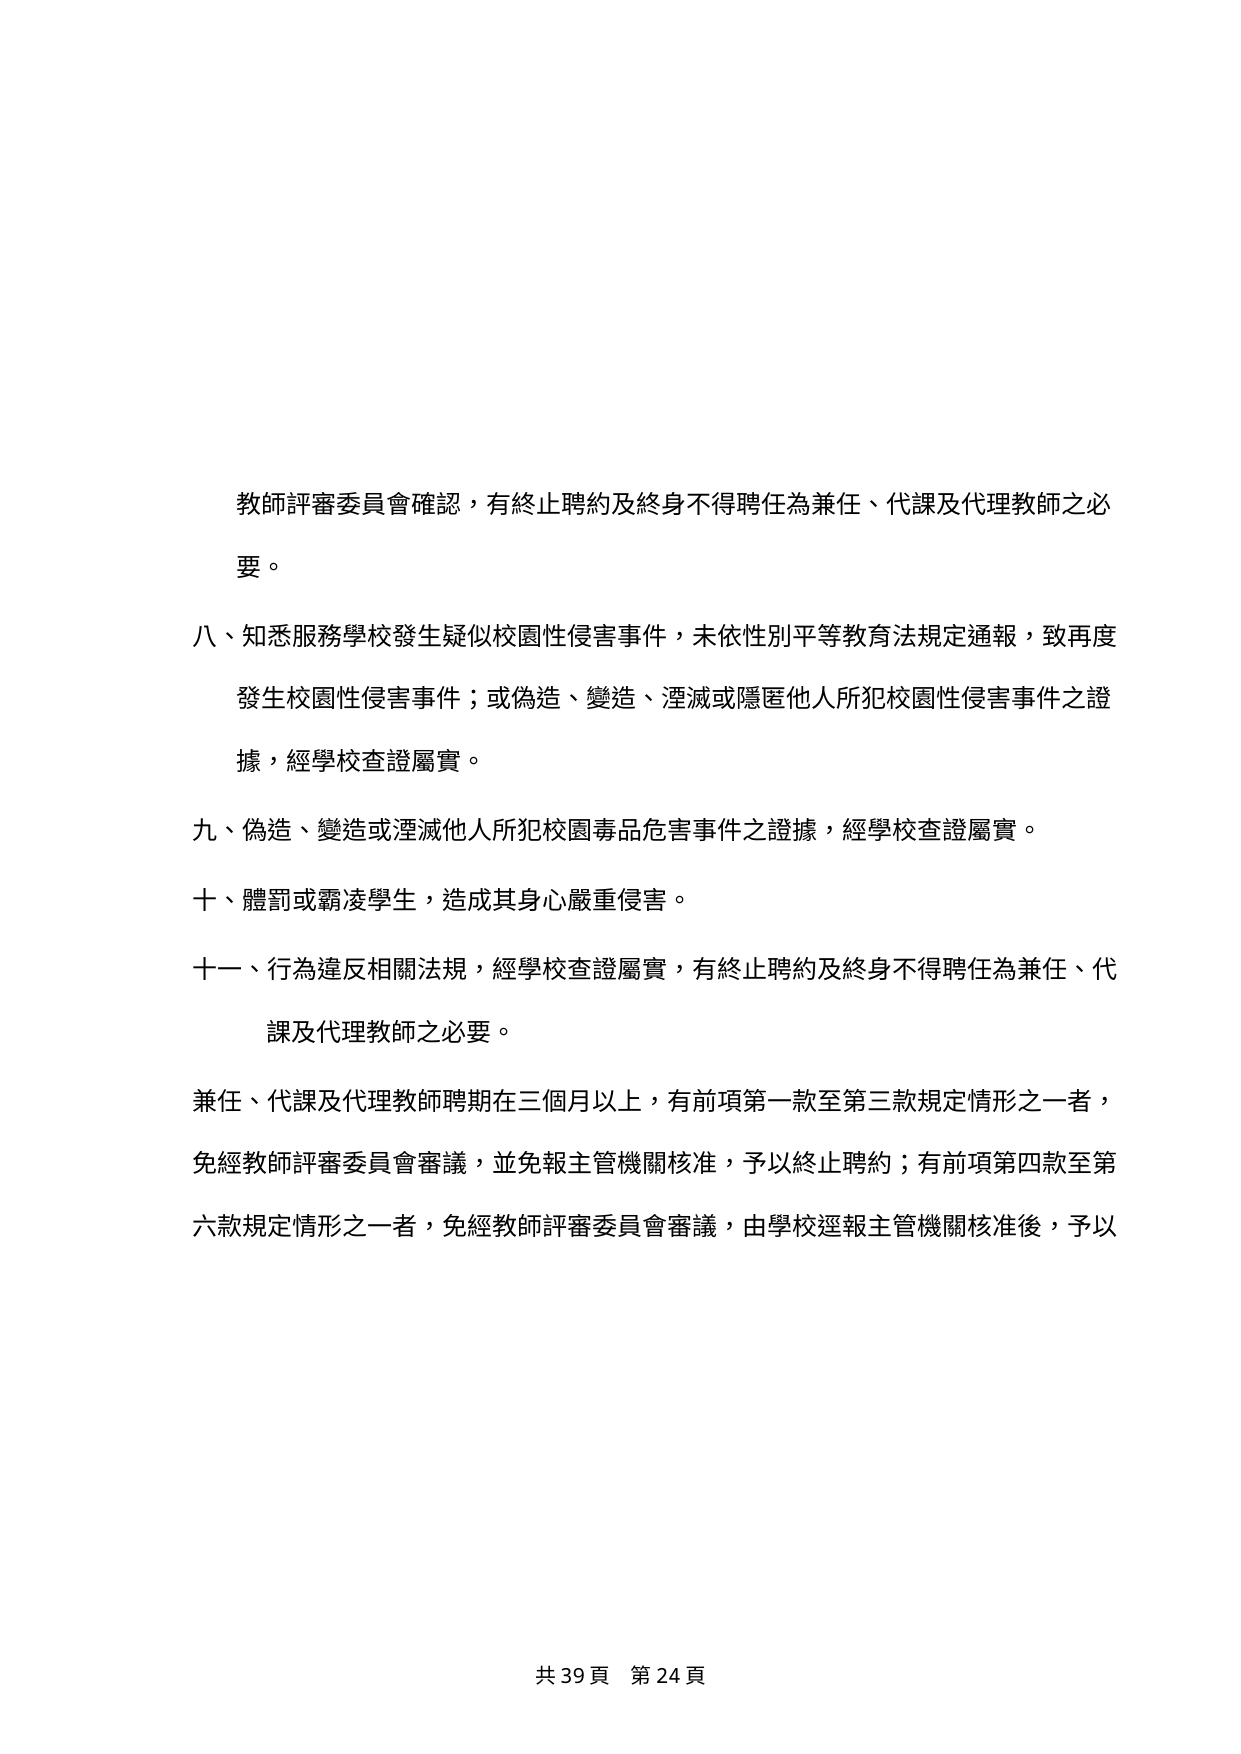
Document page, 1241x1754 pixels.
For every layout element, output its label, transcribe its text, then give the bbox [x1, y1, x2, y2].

text 八、知悉服務學校發生疑似校園性侵害事件，未依性別平等教育法規定通報，致再度發生校園性侵害事件；或偽造、變造、湮滅或隱匿他人所犯校園性侵害事件之證據，經學校查證屬實。 [192, 593, 1122, 780]
text 兼任、代課及代理教師聘期在三個月以上，有前項第一款至第三款規定情形之一者，免經教師評審委員會審議，並免報主管機關核准，予以終止聘約；有前項第四款至第六款規定情形之一者，免經教師評審委員會審議，由學校逕報主管機關核准後，予以 [192, 1058, 1122, 1245]
text 教師評審委員會確認，有終止聘約及終身不得聘任為兼任、代課及代理教師之必要。 [192, 461, 1122, 586]
text 十、體罰或霸凌學生，造成其身心嚴重侵害。 [192, 857, 1122, 919]
text 九、偽造、變造或湮滅他人所犯校園毒品危害事件之證據，經學校查證屬實。 [192, 787, 1122, 850]
text 十一、行為違反相關法規，經學校查證屬實，有終止聘約及終身不得聘任為兼任、代課及代理教師之必要。 [192, 926, 1122, 1051]
